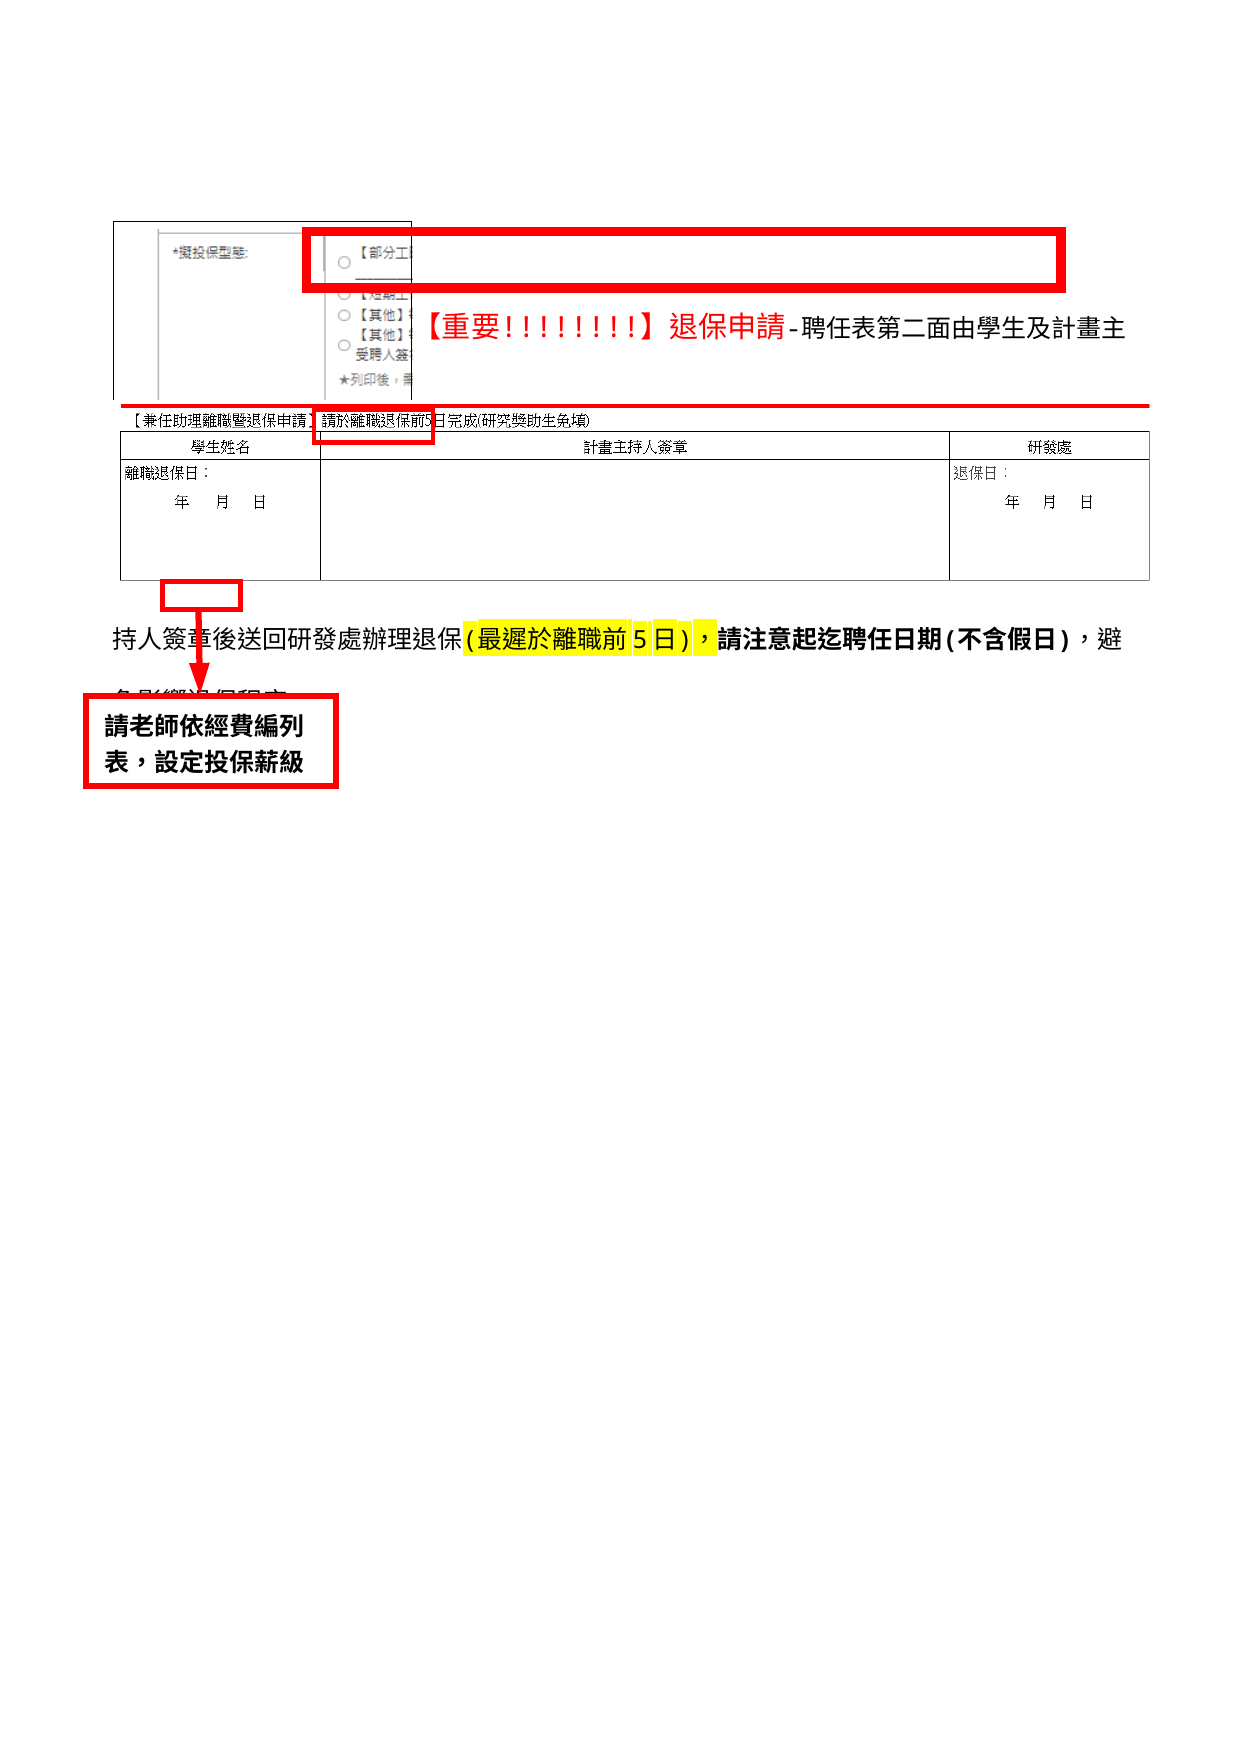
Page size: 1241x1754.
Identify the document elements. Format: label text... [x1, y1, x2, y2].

text 【重要!!!!!!!!】退保申請-聘任表第二面由學生及計畫主持人簽章後送回研發處辦理退保(最遲於離職前5日)，請注意起迄聘任日期(不含假日)，避免影響退保程序。 [112, 594, 198, 693]
text 【重要!!!!!!!!】退保申請-聘任表第二面由學生及計畫主持人簽章後送回研發處辦理退保(最遲於離職前5日)，請注意起迄聘任日期(不含假日)，避免影響退保程序。 [413, 283, 1128, 400]
text 【重要!!!!!!!!】退保申請-聘任表第二面由學生及計畫主持人簽章後送回研發處辦理退保(最遲於離職前5日)，請注意起迄聘任日期(不含假日)，避免影響退保程序。 [202, 594, 1128, 721]
text 請老師依經費編列表，設定投保薪級 [104, 706, 318, 776]
